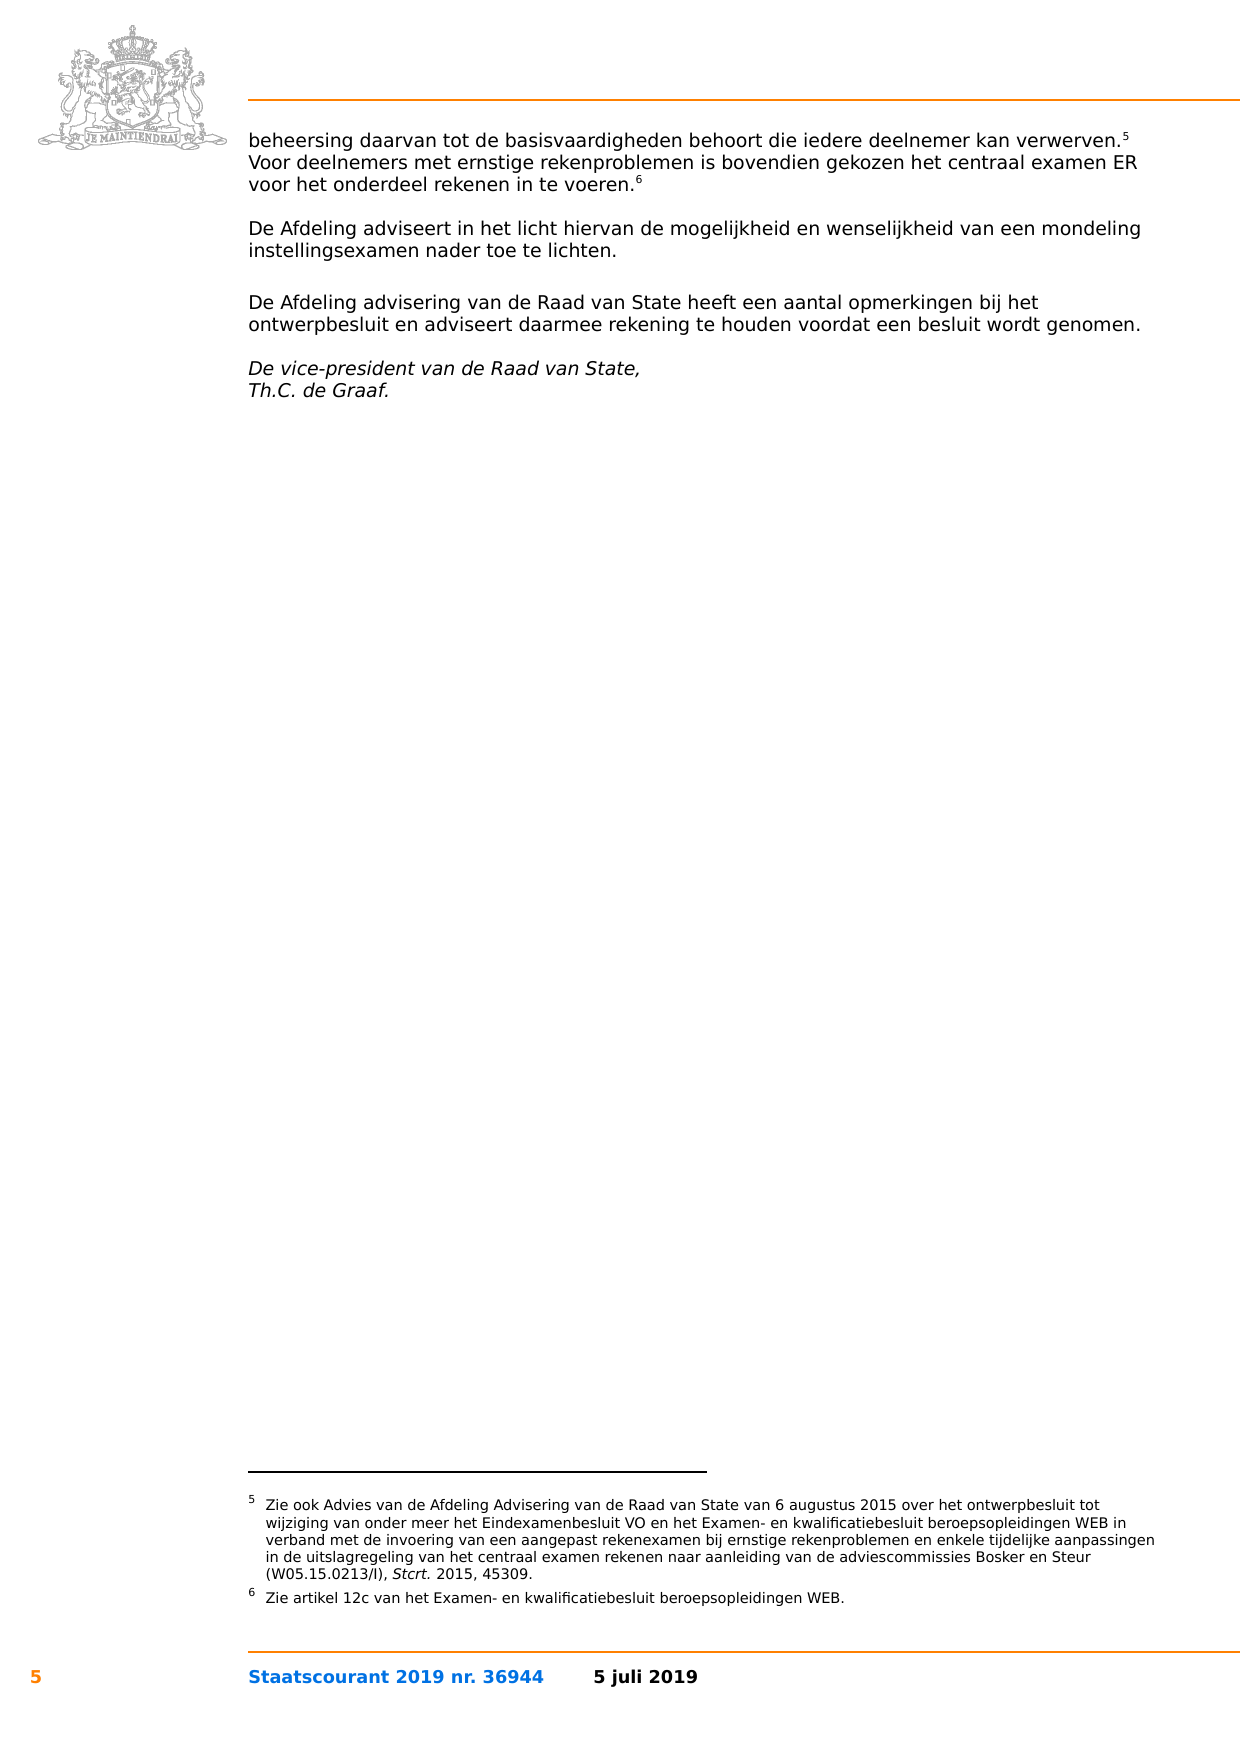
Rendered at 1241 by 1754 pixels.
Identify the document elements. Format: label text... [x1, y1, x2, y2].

picture [38, 25, 227, 150]
text Zie ook Advies van de Afdeling Advisering van de Raad van State van 6 augustus 2015 over het ontwerpbesluit tot wijziging van onder meer het Eindexamenbesluit VO en het Examen- en kwalificatiebesluit beroepsopleidingen WEB in verband met de invoering van een aangepast rekenexamen bij ernstige rekenproblemen en enkele tijdelijke aanpassingen in de uitslagregeling van het centraal examen rekenen naar aanleiding van de adviescommissies Bosker en Steur (W05.15.0213/I), Stcrt. 2015, 45309. [248, 1493, 1163, 1583]
text De vice-president van de Raad van State, Th.C. de Graaf. [248, 357, 1163, 401]
text De Afdeling advisering van de Raad van State heeft een aantal opmerkingen bij het ontwerpbesluit en adviseert daarmee rekening te houden voordat een besluit wordt genomen. [248, 292, 1163, 336]
text Zie artikel 12c van het Examen- en kwalificatiebesluit beroepsopleidingen WEB. [248, 1586, 1163, 1608]
text beheersing daarvan tot de basisvaardigheden behoort die iedere deelnemer kan verwerven. Voor deelnemers met ernstige rekenproblemen is bovendien gekozen het centraal examen ER voor het onderdeel rekenen in te voeren. [248, 130, 1163, 196]
text De Afdeling adviseert in het licht hiervan de mogelijkheid en wenselijkheid van een mondeling instellingsexamen nader toe te lichten. [248, 218, 1163, 262]
